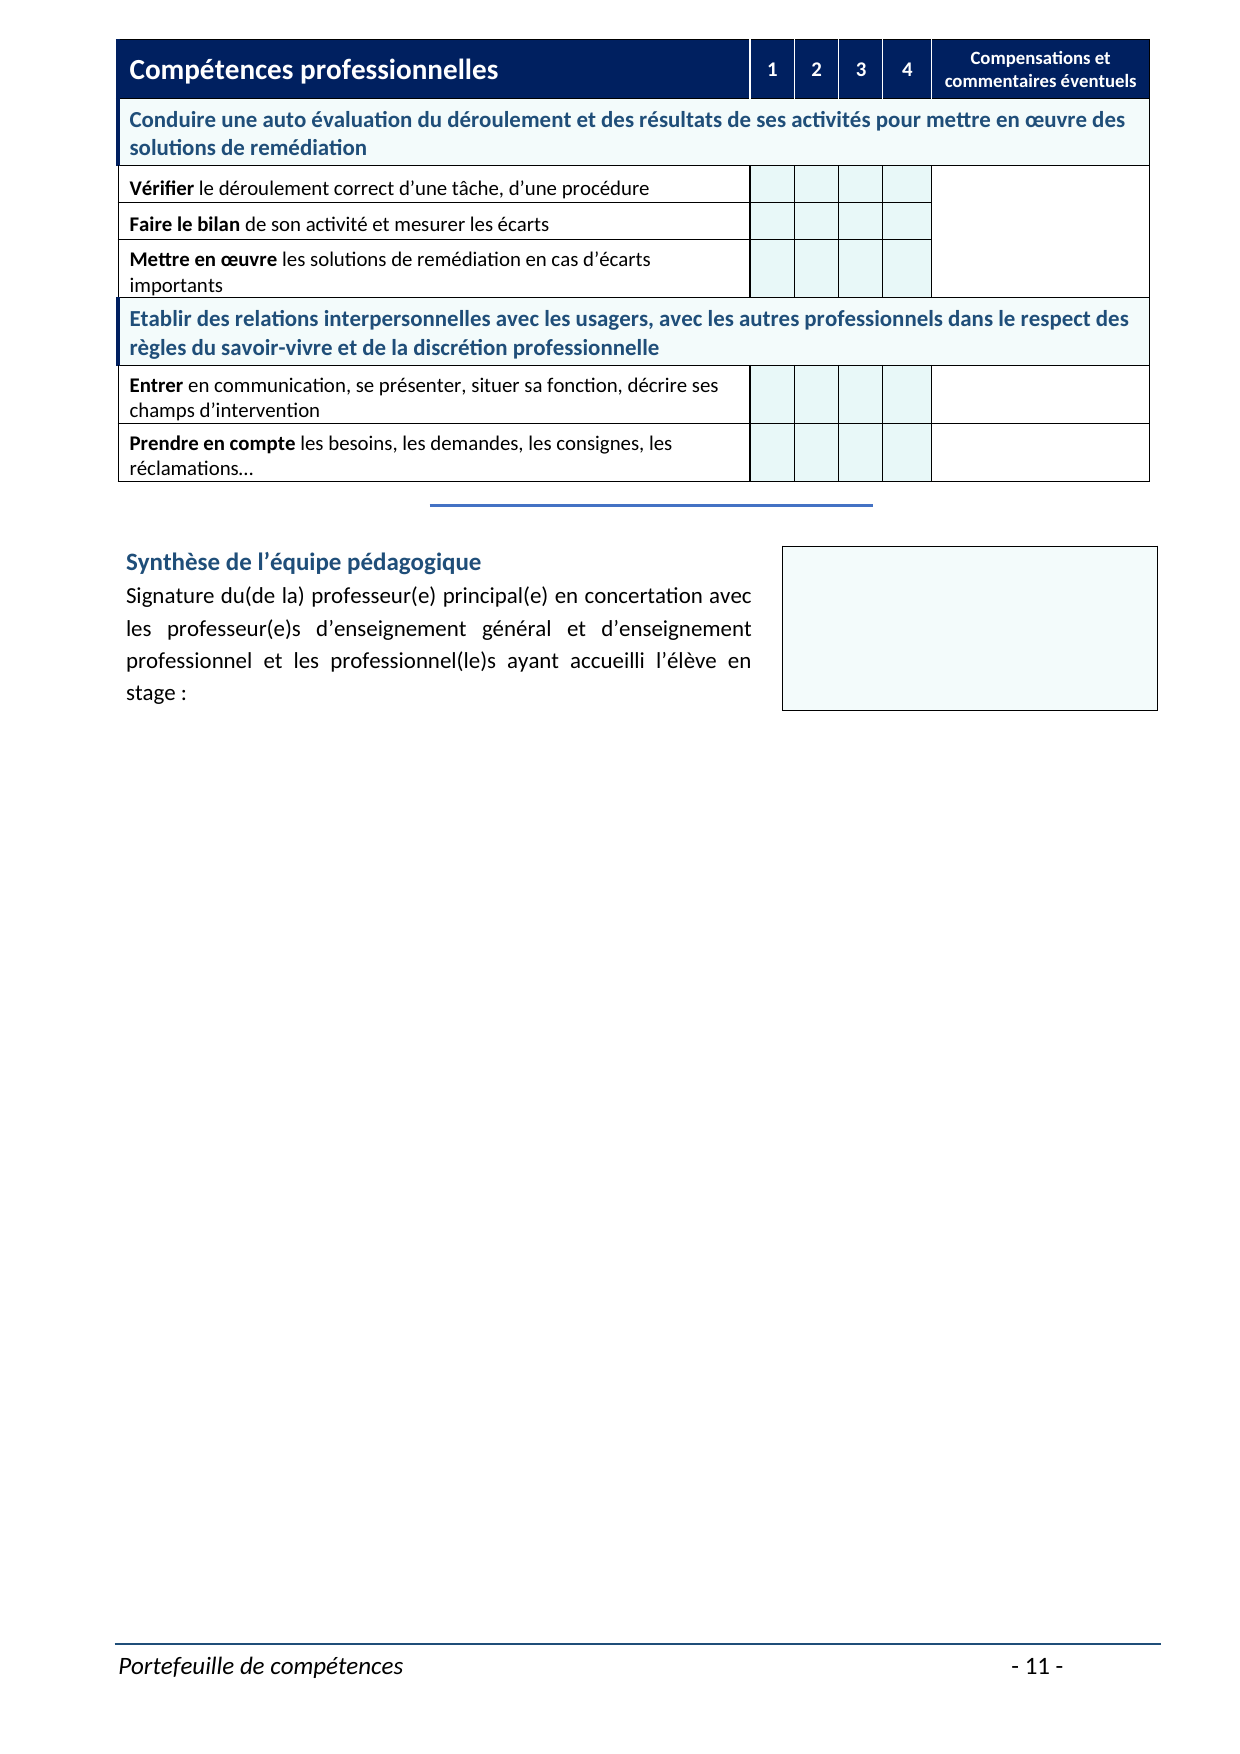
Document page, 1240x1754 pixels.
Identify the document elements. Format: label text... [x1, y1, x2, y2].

table_cell Prendre en compte les besoins, les demandes, les consignes, les réclamations… [119, 424, 749, 481]
table_cell Conduire une auto évaluation du déroulement et des résultats de ses activités pour mettre en œuvre des solutions de remédiation [120, 99, 1149, 165]
table_cell [932, 424, 1149, 481]
table_cell [883, 240, 931, 297]
table_cell [751, 424, 794, 481]
table_header Compétences professionnelles [120, 40, 749, 98]
table_cell [751, 366, 794, 423]
table_cell [883, 166, 931, 202]
table_cell Mettre en œuvre les solutions de remédiation en cas d’écarts importants [119, 240, 749, 297]
table_cell [839, 166, 882, 202]
table_cell [883, 424, 931, 481]
table_cell Etablir des relations interpersonnelles avec les usagers, avec les autres professionnels dans le respect des règles du savoir-vivre et de la discrétion professionnelle [120, 298, 1149, 365]
table_header 3 [839, 40, 882, 98]
table_header Compensations et commentaires éventuels [932, 40, 1149, 98]
table_cell [795, 240, 838, 297]
table_cell [883, 366, 931, 423]
table_cell [839, 366, 882, 423]
table_cell [839, 240, 882, 297]
table_cell [795, 203, 838, 239]
table_cell [839, 203, 882, 239]
table_cell Entrer en communication, se présenter, situer sa fonction, décrire ses champs d’intervention [119, 366, 749, 423]
table_header 4 [883, 40, 931, 98]
table_cell [751, 203, 794, 239]
table_cell Vérifier le déroulement correct d’une tâche, d’une procédure [119, 166, 749, 202]
table_cell [795, 166, 838, 202]
table_header Synthèse de l’équipe pédagogique Signature du(de la) professeur(e) principal(e) en concertation avec les professeur(e)s d’enseignement général et d’enseignement professionnel et les professionnel(le)s ayant accueilli l’élève en stage : [115, 546, 782, 710]
table_cell [883, 203, 931, 239]
table_header 1 [751, 40, 794, 98]
table_cell [839, 424, 882, 481]
table_header [783, 547, 1157, 710]
table_cell [751, 166, 794, 202]
table_cell [795, 424, 838, 481]
table_cell [795, 366, 838, 423]
table_header 2 [795, 40, 838, 98]
table_cell [932, 166, 1149, 297]
table_cell Faire le bilan de son activité et mesurer les écarts [119, 203, 749, 239]
table_cell [751, 240, 794, 297]
table_cell [932, 366, 1149, 423]
